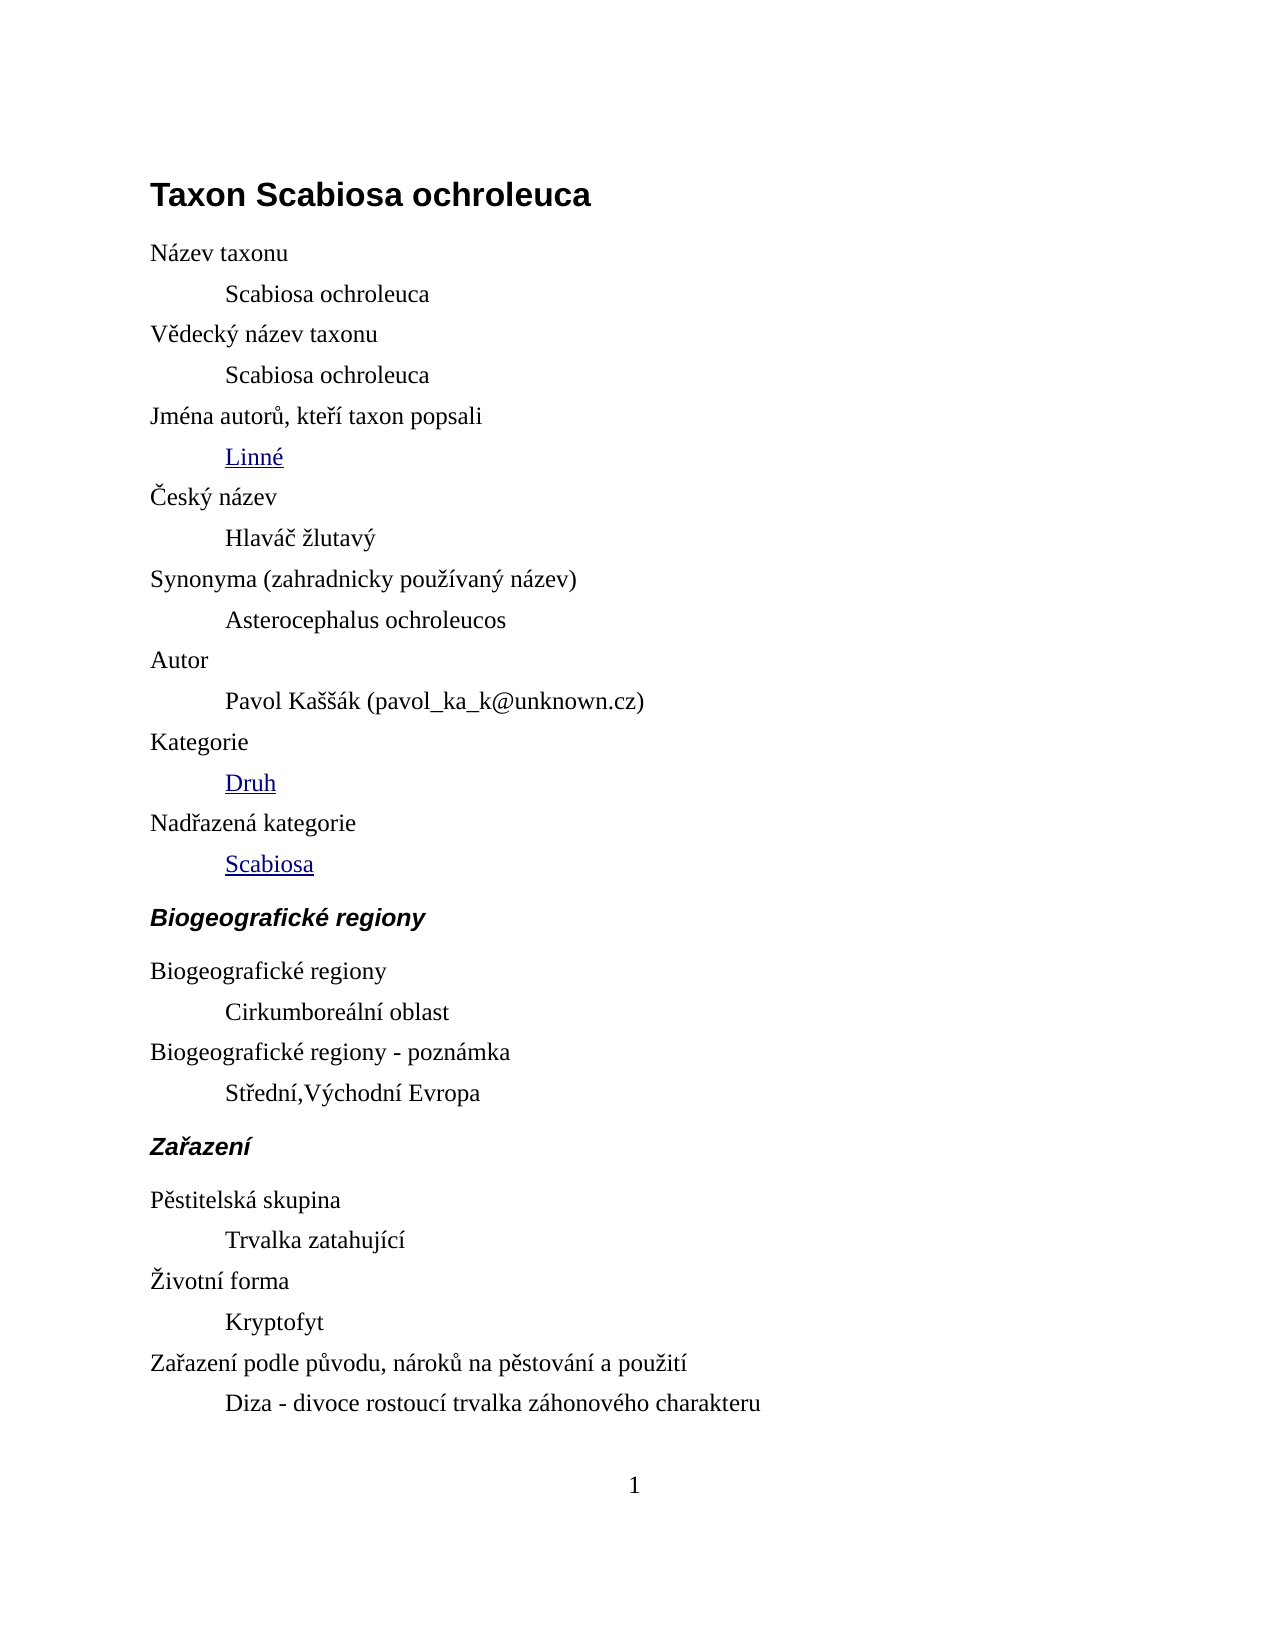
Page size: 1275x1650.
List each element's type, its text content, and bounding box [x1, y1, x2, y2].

text Kryptofyt [225, 1307, 1125, 1336]
subtitle Biogeografické regiony [150, 903, 1125, 931]
text Synonyma (zahradnicky používaný název) [150, 564, 1125, 593]
subtitle Zařazení [150, 1132, 1125, 1160]
text Kategorie [150, 727, 1125, 756]
text Pavol Kaššák (pavol_ka_k@unknown.cz) [225, 686, 1125, 715]
text Scabiosa [225, 849, 1125, 878]
text Linné [225, 442, 1125, 471]
text Životní forma [150, 1266, 1125, 1295]
text Autor [150, 645, 1125, 674]
text Hlaváč žlutavý [225, 523, 1125, 552]
text Název taxonu [150, 238, 1125, 267]
text Střední,Východní Evropa [225, 1078, 1125, 1107]
text Biogeografické regiony [150, 956, 1125, 984]
text Vědecký název taxonu [150, 319, 1125, 348]
text Scabiosa ochroleuca [225, 360, 1125, 389]
text Český název [150, 482, 1125, 511]
text Trvalka zatahující [225, 1226, 1125, 1254]
text Druh [225, 768, 1125, 796]
text Scabiosa ochroleuca [225, 279, 1125, 308]
text Nadřazená kategorie [150, 808, 1125, 837]
subtitle Taxon Scabiosa ochroleuca [150, 175, 1125, 214]
text Cirkumboreální oblast [225, 997, 1125, 1025]
text Diza - divoce rostoucí trvalka záhonového charakteru [225, 1388, 1125, 1417]
text Zařazení podle původu, nároků na pěstování a použití [150, 1348, 1125, 1376]
text Jména autorů, kteří taxon popsali [150, 401, 1125, 430]
text Pěstitelská skupina [150, 1185, 1125, 1213]
text Asterocephalus ochroleucos [225, 605, 1125, 633]
text Biogeografické regiony - poznámka [150, 1037, 1125, 1066]
